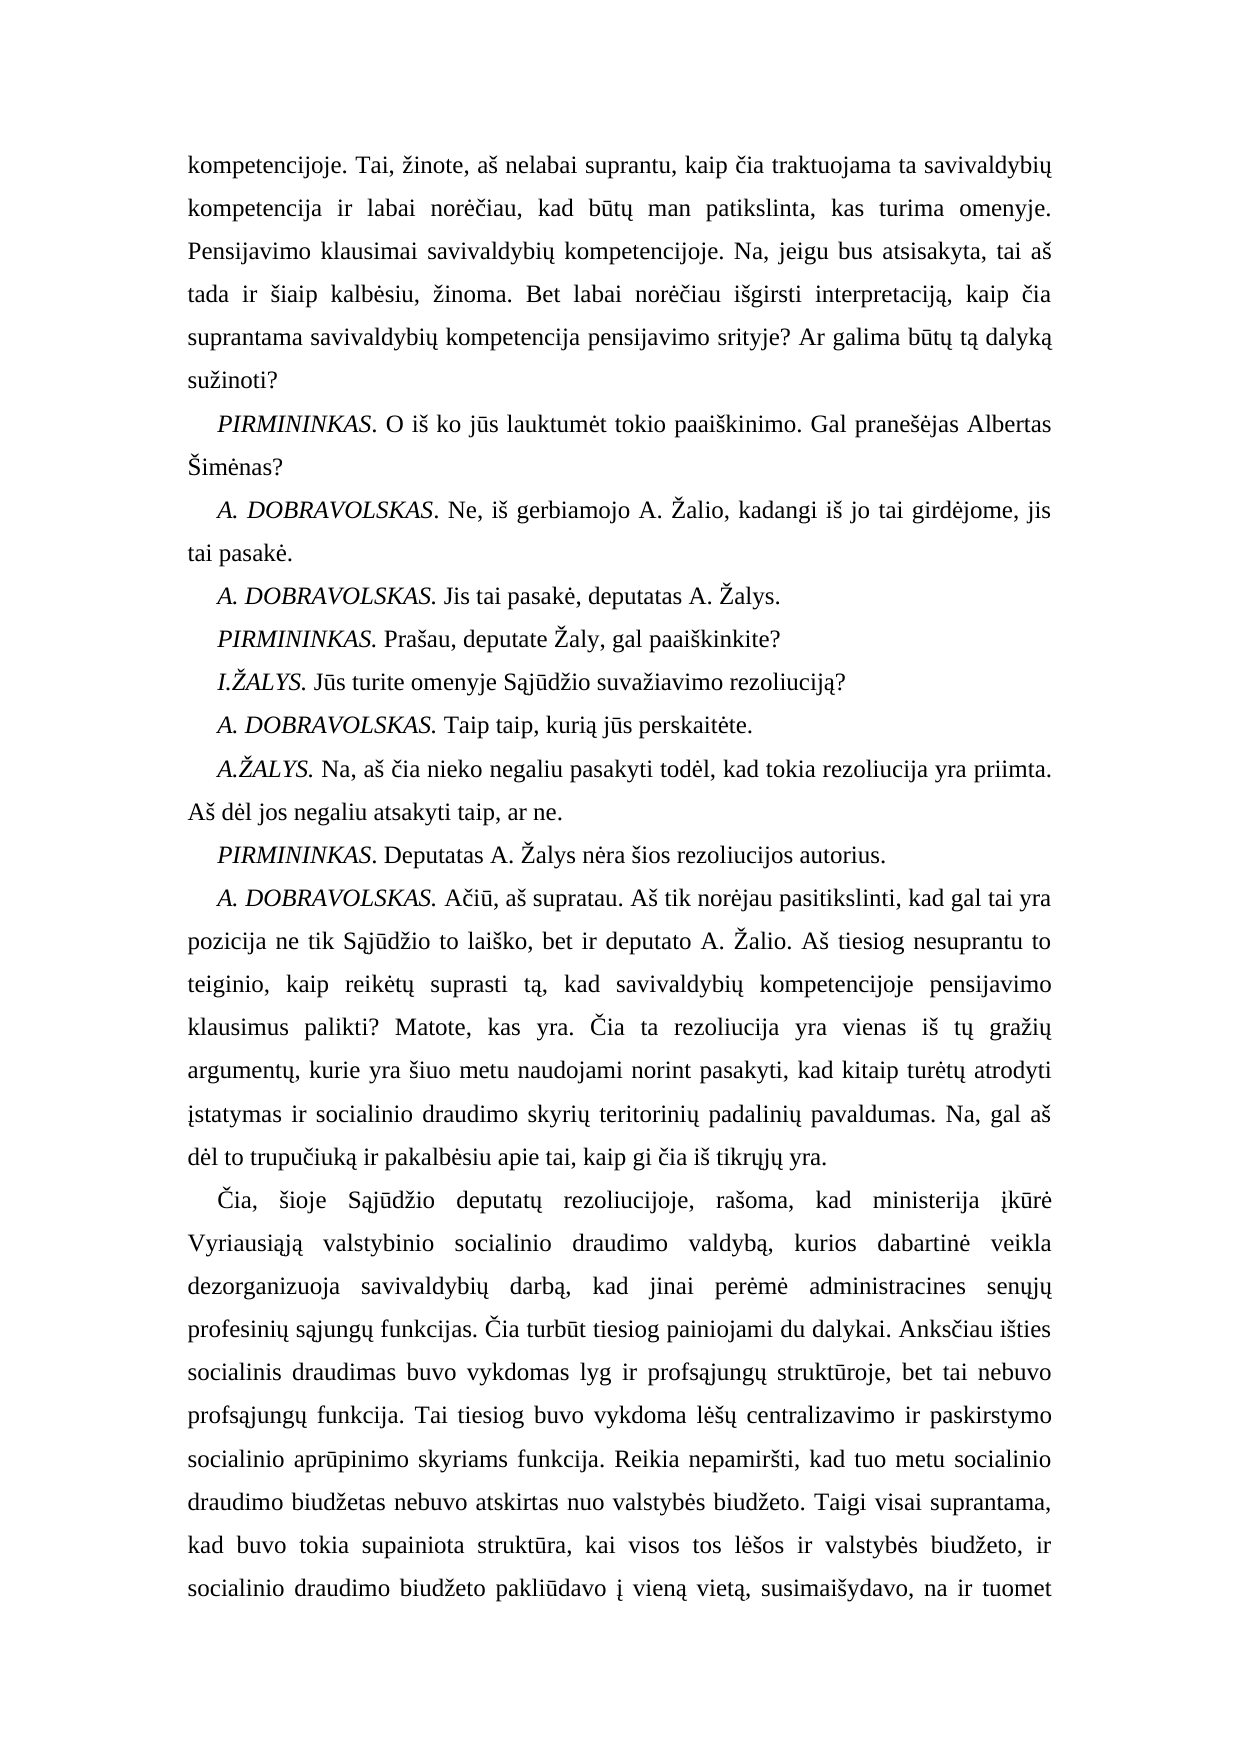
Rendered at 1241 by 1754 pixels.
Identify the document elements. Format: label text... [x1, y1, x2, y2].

text PIRMININKAS. Deputatas A. Žalys nėra šios rezoliucijos autorius. [187, 840, 1053, 869]
text Čia, šioje Sąjūdžio deputatų rezoliucijoje, rašoma, kad ministerija įkūrė Vyriausiąją valstybinio socialinio draudimo valdybą, kurios dabartinė veikla dezorganizuoja savivaldybių darbą, kad jinai perėmė administracines senųjų profesinių sąjungų funkcijas. Čia turbūt tiesiog painiojami du dalykai. Anksčiau išties socialinis draudimas buvo vykdomas lyg ir profsąjungų struktūroje, bet tai nebuvo profsąjungų funkcija. Tai tiesiog buvo vykdoma lėšų centralizavimo ir paskirstymo socialinio aprūpinimo skyriams funkcija. Reikia nepamiršti, kad tuo metu socialinio draudimo biudžetas nebuvo atskirtas nuo valstybės biudžeto. Taigi visai suprantama, kad buvo tokia supainiota struktūra, kai visos tos lėšos ir valstybės biudžeto, ir socialinio draudimo biudžeto pakliūdavo į vieną vietą, susimaišydavo, na ir tuomet [187, 1185, 1053, 1602]
text A. DOBRAVOLSKAS. Ačiū, aš supratau. Aš tik norėjau pasitikslinti, kad gal tai yra pozicija ne tik Sąjūdžio to laiško, bet ir deputato A. Žalio. Aš tiesiog nesuprantu to teiginio, kaip reikėtų suprasti tą, kad savivaldybių kompetencijoje pensijavimo klausimus palikti? Matote, kas yra. Čia ta rezoliucija yra vienas iš tų gražių argumentų, kurie yra šiuo metu naudojami norint pasakyti, kad kitaip turėtų atrodyti įstatymas ir socialinio draudimo skyrių teritorinių padalinių pavaldumas. Na, gal aš dėl to trupučiuką ir pakalbėsiu apie tai, kaip gi čia iš tikrųjų yra. [187, 883, 1053, 1171]
text A. DOBRAVOLSKAS. Ne, iš gerbiamojo A. Žalio, kadangi iš jo tai girdėjome, jis tai pasakė. [187, 495, 1053, 567]
text A.ŽALYS. Na, aš čia nieko negaliu pasakyti todėl, kad tokia rezoliucija yra priimta. Aš dėl jos negaliu atsakyti taip, ar ne. [187, 754, 1053, 826]
text PIRMININKAS. O iš ko jūs lauktumėt tokio paaiškinimo. Gal pranešėjas Albertas Šimėnas? [187, 409, 1053, 481]
text A. DOBRAVOLSKAS. Jis tai pasakė, deputatas A. Žalys. [187, 581, 1053, 610]
text kompetencijoje. Tai, žinote, aš nelabai suprantu, kaip čia traktuojama ta savivaldybių kompetencija ir labai norėčiau, kad būtų man patikslinta, kas turima omenyje. Pensijavimo klausimai savivaldybių kompetencijoje. Na, jeigu bus atsisakyta, tai aš tada ir šiaip kalbėsiu, žinoma. Bet labai norėčiau išgirsti interpretaciją, kaip čia suprantama savivaldybių kompetencija pensijavimo srityje? Ar galima būtų tą dalyką sužinoti? [187, 150, 1053, 394]
text I.ŽALYS. Jūs turite omenyje Sąjūdžio suvažiavimo rezoliuciją? [187, 667, 1053, 696]
text A. DOBRAVOLSKAS. Taip taip, kurią jūs perskaitėte. [187, 711, 1053, 739]
text PIRMININKAS. Prašau, deputate Žaly, gal paaiškinkite? [187, 624, 1053, 653]
